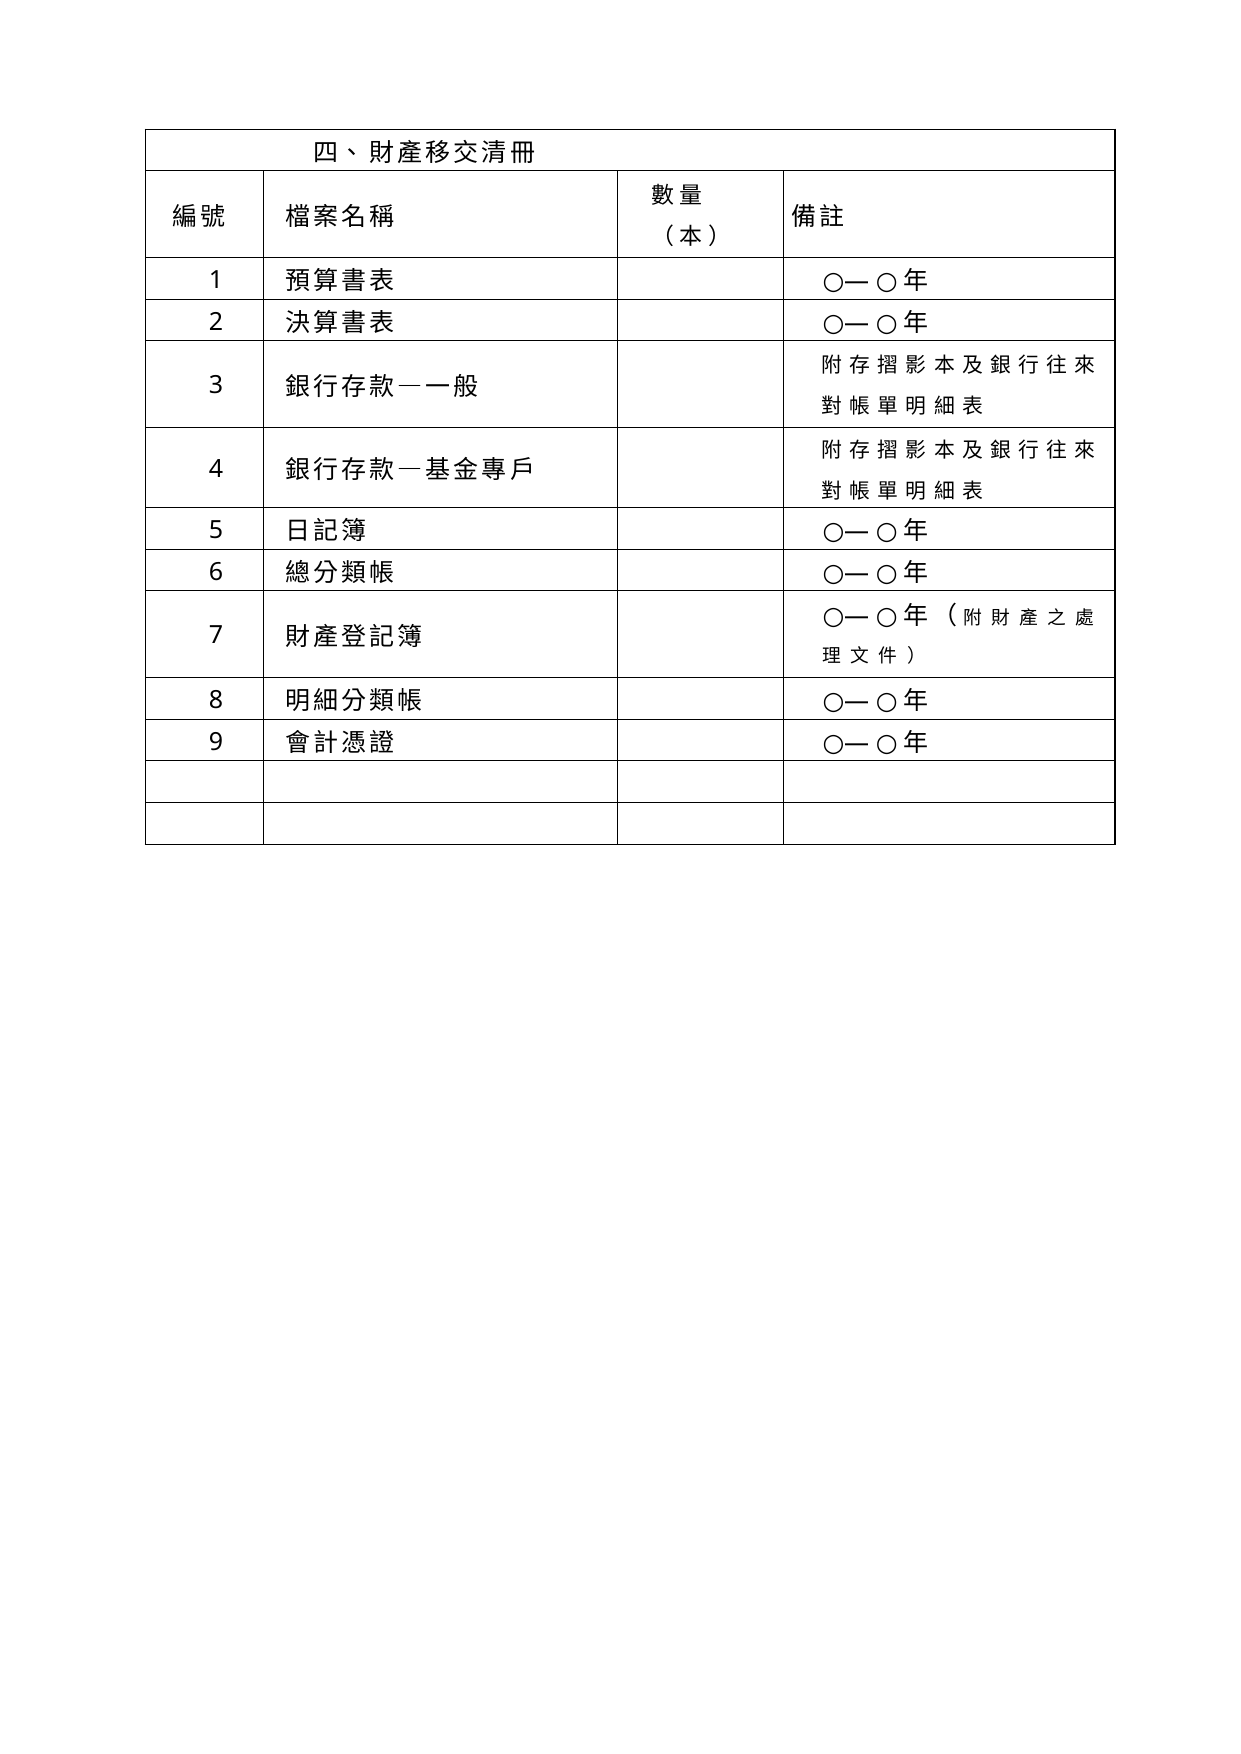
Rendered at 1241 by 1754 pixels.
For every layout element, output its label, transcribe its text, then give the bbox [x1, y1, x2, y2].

table_cell [618, 678, 783, 718]
table_cell [618, 761, 783, 802]
table_cell 明細分類帳 [264, 678, 617, 718]
table_cell [618, 550, 783, 590]
table_cell 會計憑證 [264, 720, 617, 760]
table_cell 5 [146, 508, 263, 548]
table_cell [264, 803, 617, 843]
table_cell 日記簿 [264, 508, 617, 548]
table_cell ○— ○年 [784, 720, 1114, 760]
table_cell 2 [146, 300, 263, 340]
table_cell 4 [146, 428, 263, 507]
table_cell 銀行存款—一般 [264, 341, 617, 427]
table_cell 附存摺影本及銀行往來對帳單明細表 [784, 341, 1114, 427]
table_cell ○— ○年 [784, 550, 1114, 590]
table_cell ○— ○年 [784, 678, 1114, 718]
table_cell [618, 428, 783, 507]
table_cell [618, 258, 783, 298]
table_cell [784, 761, 1114, 802]
table_cell ○— ○年 [784, 300, 1114, 340]
table_cell 附存摺影本及銀行往來對帳單明細表 [784, 428, 1114, 507]
table_cell 檔案名稱 [264, 171, 617, 257]
table_cell 數量（本） [618, 171, 783, 257]
table_cell ○— ○年 [784, 258, 1114, 298]
table_cell [618, 508, 783, 548]
table_cell ○— ○年（附財產之處理文件） [784, 591, 1114, 677]
table_header 四、財產移交清冊 [146, 130, 1114, 170]
table_cell [618, 300, 783, 340]
table_cell [146, 761, 263, 802]
table_cell 決算書表 [264, 300, 617, 340]
table_cell 備註 [784, 171, 1114, 257]
table_cell 財產登記簿 [264, 591, 617, 677]
table_cell [618, 591, 783, 677]
table_cell 9 [146, 720, 263, 760]
table_cell 銀行存款—基金專戶 [264, 428, 617, 507]
table_cell ○— ○年 [784, 508, 1114, 548]
table_cell 總分類帳 [264, 550, 617, 590]
table_cell [618, 720, 783, 760]
table_cell [264, 761, 617, 802]
table_cell 6 [146, 550, 263, 590]
table_cell 編號 [146, 171, 263, 257]
table_cell 8 [146, 678, 263, 718]
table_cell [618, 341, 783, 427]
table_cell [146, 803, 263, 843]
table_cell 預算書表 [264, 258, 617, 298]
table_cell 1 [146, 258, 263, 298]
table_cell [618, 803, 783, 843]
table_cell [784, 803, 1114, 843]
table_cell 7 [146, 591, 263, 677]
table_cell 3 [146, 341, 263, 427]
